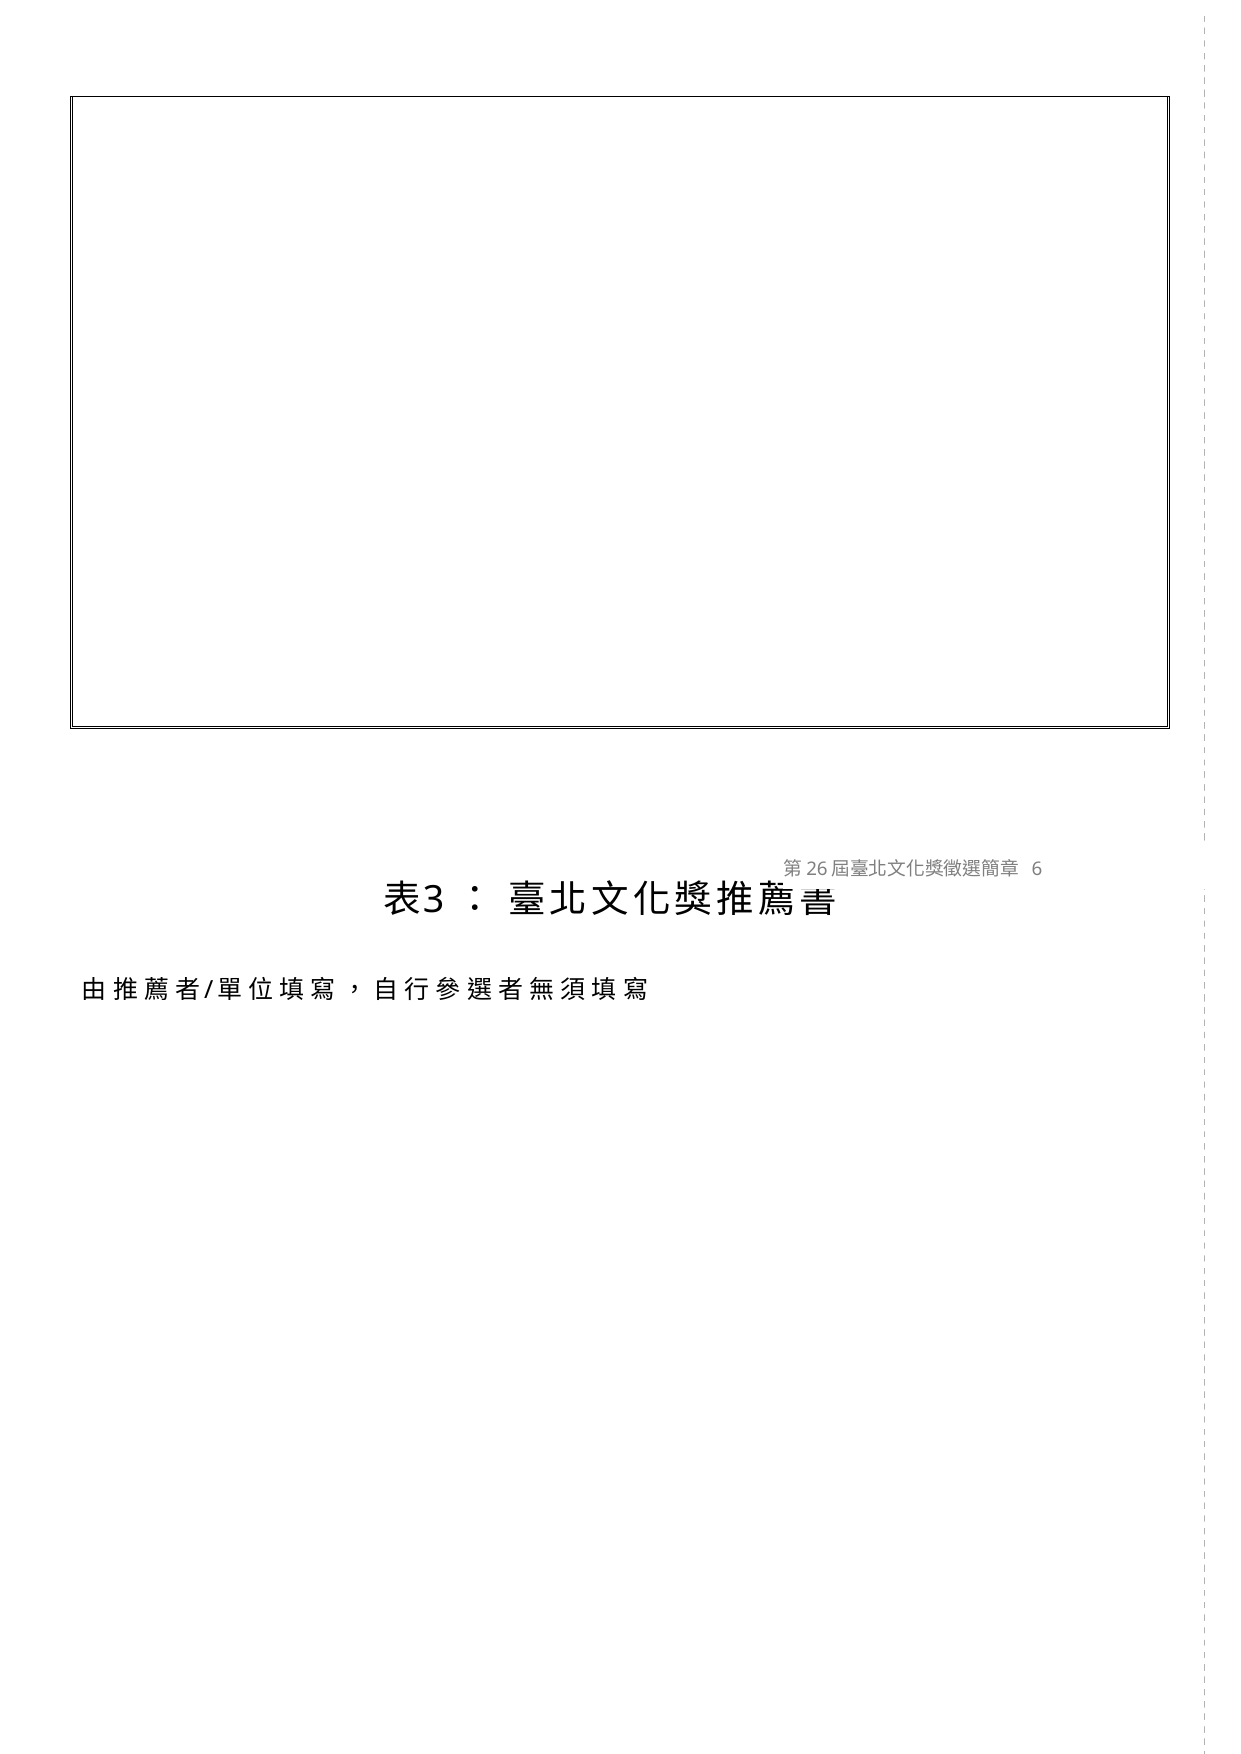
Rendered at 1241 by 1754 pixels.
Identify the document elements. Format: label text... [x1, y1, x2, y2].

text 由推薦者/單位填寫，自行參選者無須填寫 [78, 936, 1059, 998]
text 表3 ： 臺北文化獎推薦書 [78, 854, 1059, 917]
table_cell [73, 97, 1167, 726]
text 第26屆臺北文化獎徵選簡章 6 [783, 854, 1240, 881]
